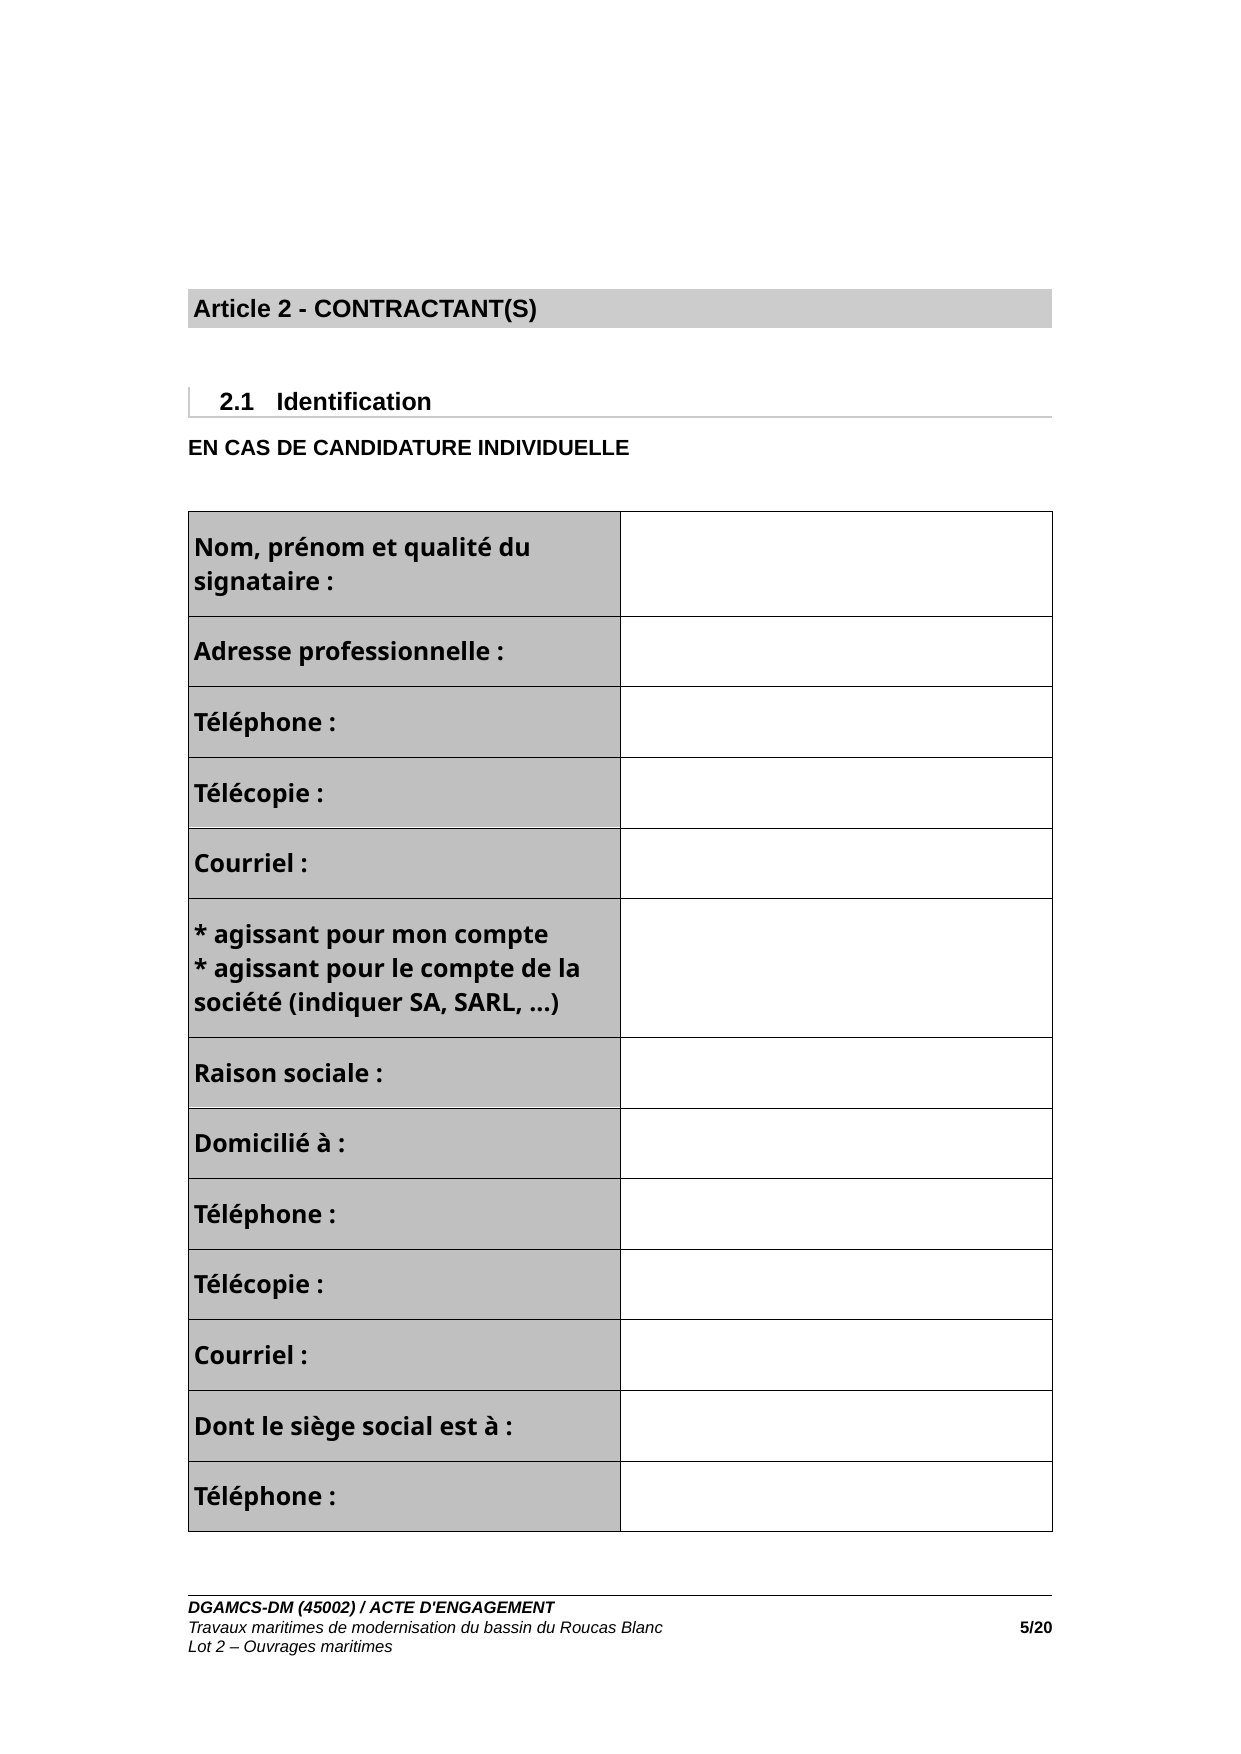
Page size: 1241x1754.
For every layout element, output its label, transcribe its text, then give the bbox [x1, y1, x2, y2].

table_cell Adresse professionnelle : [189, 617, 620, 686]
table_header [621, 512, 1052, 616]
table_cell Courriel : [189, 829, 620, 898]
table_cell Télécopie : [189, 1250, 620, 1319]
table_cell Dont le siège social est à : [189, 1391, 620, 1461]
table_cell [621, 829, 1052, 898]
table_cell Raison sociale : [189, 1038, 620, 1107]
table_cell [621, 1462, 1052, 1531]
table_cell Téléphone : [189, 1179, 620, 1249]
table_cell Courriel : [189, 1320, 620, 1390]
table_cell Domicilié à : [189, 1109, 620, 1178]
table_cell [621, 1250, 1052, 1319]
subtitle CONTRACTANT(S) [190, 291, 1050, 326]
table_cell [621, 1391, 1052, 1461]
table_cell [621, 1179, 1052, 1249]
table_cell [621, 687, 1052, 757]
table_cell [621, 1109, 1052, 1178]
table_cell [621, 1038, 1052, 1107]
table_cell [621, 899, 1052, 1037]
table_cell [621, 1320, 1052, 1390]
table_cell Télécopie : [189, 758, 620, 827]
table_cell Téléphone : [189, 1462, 620, 1531]
text EN CAS DE CANDIDATURE INDIVIDUELLE [188, 435, 1052, 461]
subtitle Identification [190, 387, 1052, 416]
table_cell * agissant pour mon compte * agissant pour le compte de la société (indiquer SA, SARL, ...) [189, 899, 620, 1037]
table_cell Téléphone : [189, 687, 620, 757]
table_cell [621, 617, 1052, 686]
table_header Nom, prénom et qualité du signataire : [189, 512, 620, 616]
table_cell [621, 758, 1052, 827]
